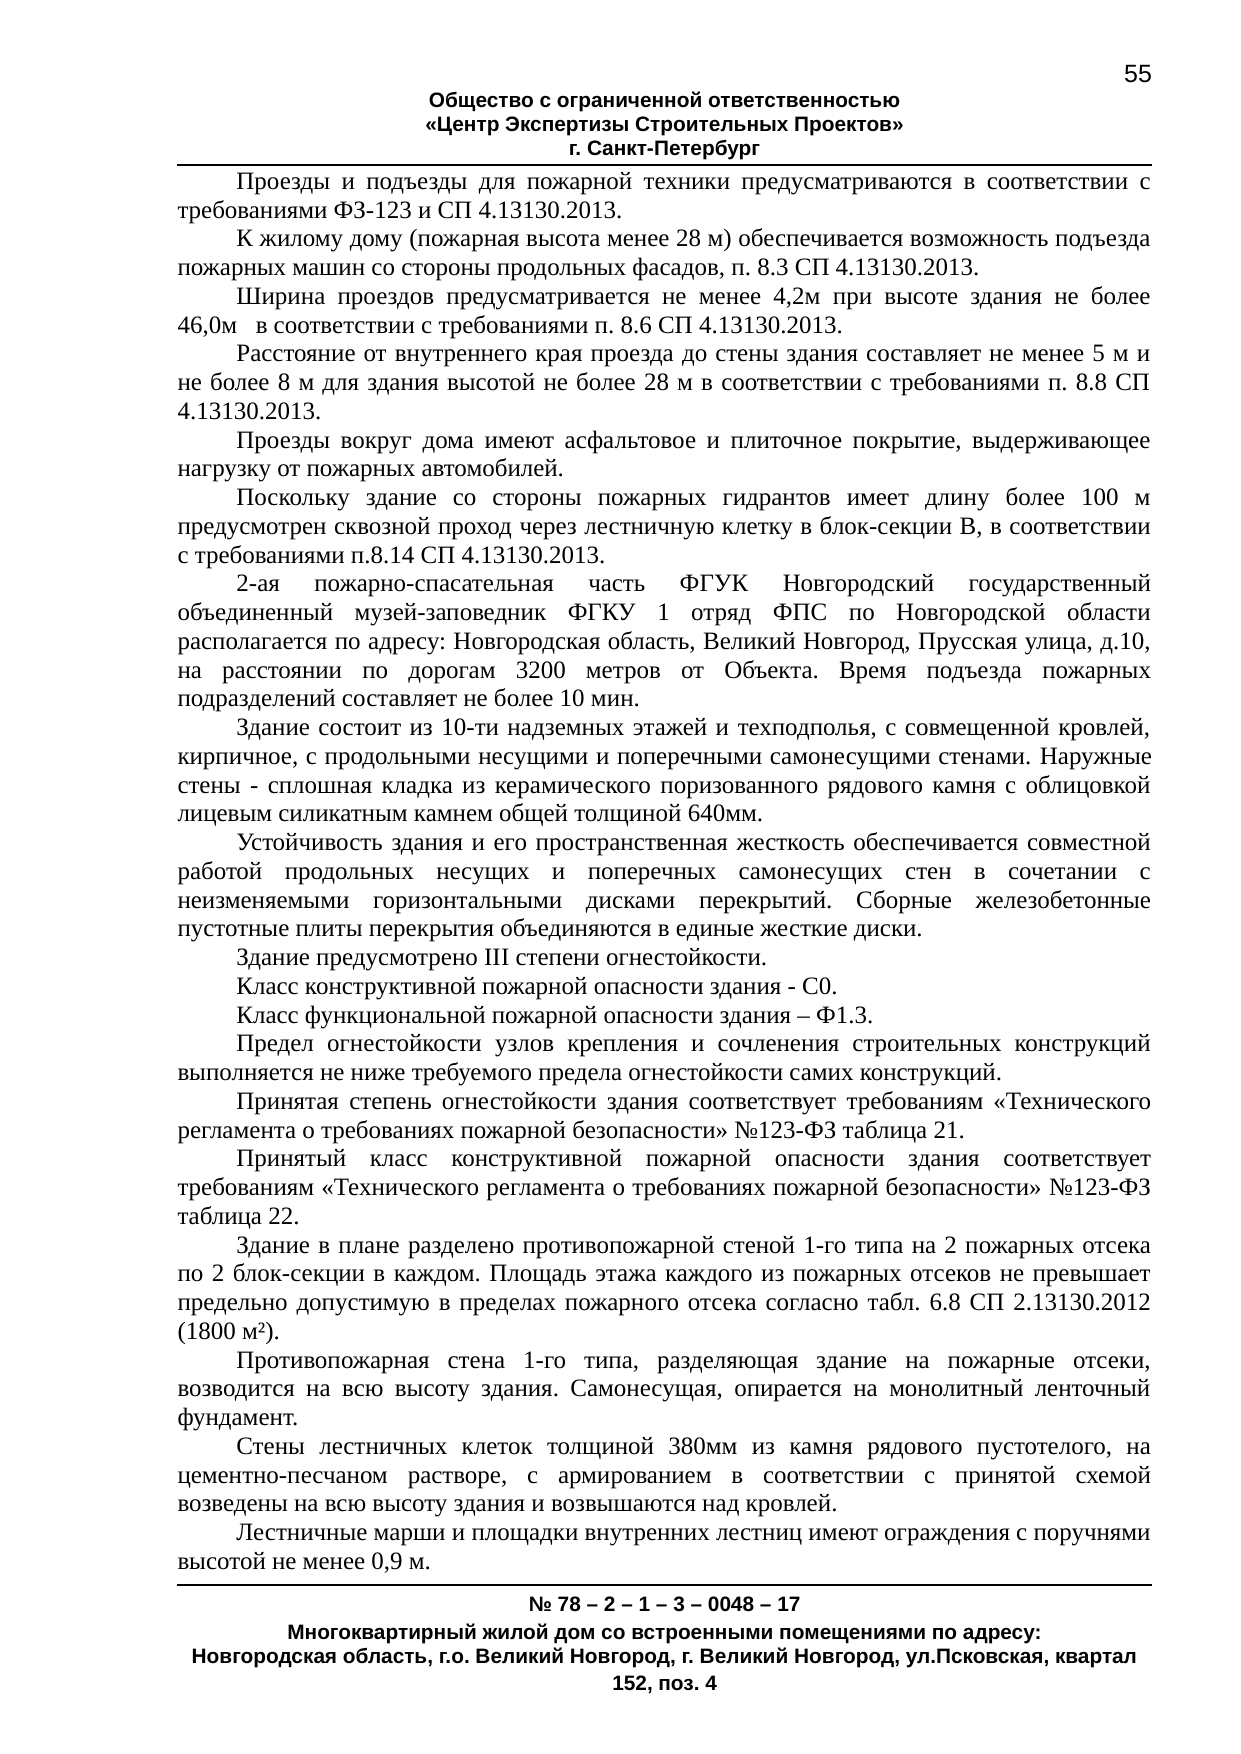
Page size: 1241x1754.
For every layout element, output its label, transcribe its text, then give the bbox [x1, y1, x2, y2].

text 2-ая пожарно-спасательная часть ФГУК Новгородский государственный объединенный музей-заповедник ФГКУ 1 отряд ФПС по Новгородской области располагается по адресу: Новгородская область, Великий Новгород, Прусская улица, д.10, на расстоянии по дорогам 3200 метров от Объекта. Время подъезда пожарных подразделений составляет не более 10 мин. [177, 568, 1152, 712]
text Класс конструктивной пожарной опасности здания - С0. [177, 971, 1152, 1000]
text Противопожарная стена 1-го типа, разделяющая здание на пожарные отсеки, возводится на всю высоту здания. Самонесущая, опирается на монолитный ленточный фундамент. [177, 1345, 1152, 1431]
text Здание предусмотрено III степени огнестойкости. [177, 942, 1152, 971]
text К жилому дому (пожарная высота менее 28 м) обеспечивается возможность подъезда пожарных машин со стороны продольных фасадов, п. 8.3 СП 4.13130.2013. [177, 223, 1152, 281]
text Принятая степень огнестойкости здания соответствует требованиям «Технического регламента о требованиях пожарной безопасности» №123-ФЗ таблица 21. [177, 1086, 1152, 1143]
text Принятый класс конструктивной пожарной опасности здания соответствует требованиям «Технического регламента о требованиях пожарной безопасности» №123-ФЗ таблица 22. [177, 1143, 1152, 1230]
text Проезды и подъезды для пожарной техники предусматриваются в соответствии с требованиями ФЗ-123 и СП 4.13130.2013. [177, 166, 1152, 223]
text Расстояние от внутреннего края проезда до стены здания составляет не менее 5 м и не более 8 м для здания высотой не более 28 м в соответствии с требованиями п. 8.8 СП 4.13130.2013. [177, 338, 1152, 425]
text Предел огнестойкости узлов крепления и сочленения строительных конструкций выполняется не ниже требуемого предела огнестойкости самих конструкций. [177, 1028, 1152, 1086]
text Стены лестничных клеток толщиной 380мм из камня рядового пустотелого, на цементно-песчаном растворе, с армированием в соответствии с принятой схемой возведены на всю высоту здания и возвышаются над кровлей. [177, 1431, 1152, 1517]
text Здание в плане разделено противопожарной стеной 1-го типа на 2 пожарных отсека по 2 блок-секции в каждом. Площадь этажа каждого из пожарных отсеков не превышает предельно допустимую в пределах пожарного отсека согласно табл. 6.8 СП 2.13130.2012 (1800 м²). [177, 1230, 1152, 1345]
text Здание состоит из 10-ти надземных этажей и техподполья, с совмещенной кровлей, кирпичное, с продольными несущими и поперечными самонесущими стенами. Наружные стены - сплошная кладка из керамического поризованного рядового камня с облицовкой лицевым силикатным камнем общей толщиной 640мм. [177, 712, 1152, 827]
text Ширина проездов предусматривается не менее 4,2м при высоте здания не более 46,0м в соответствии с требованиями п. 8.6 СП 4.13130.2013. [177, 281, 1152, 338]
text Устойчивость здания и его пространственная жесткость обеспечивается совместной работой продольных несущих и поперечных самонесущих стен в сочетании с неизменяемыми горизонтальными дисками перекрытий. Сборные железобетонные пустотные плиты перекрытия объединяются в единые жесткие диски. [177, 827, 1152, 942]
text Класс функциональной пожарной опасности здания – Ф1.3. [177, 1000, 1152, 1028]
text Проезды вокруг дома имеют асфальтовое и плиточное покрытие, выдерживающее нагрузку от пожарных автомобилей. [177, 425, 1152, 482]
text Поскольку здание со стороны пожарных гидрантов имеет длину более 100 м предусмотрен сквозной проход через лестничную клетку в блок-секции В, в соответствии с требованиями п.8.14 СП 4.13130.2013. [177, 482, 1152, 568]
text Лестничные марши и площадки внутренних лестниц имеют ограждения с поручнями высотой не менее 0,9 м. [177, 1517, 1152, 1575]
